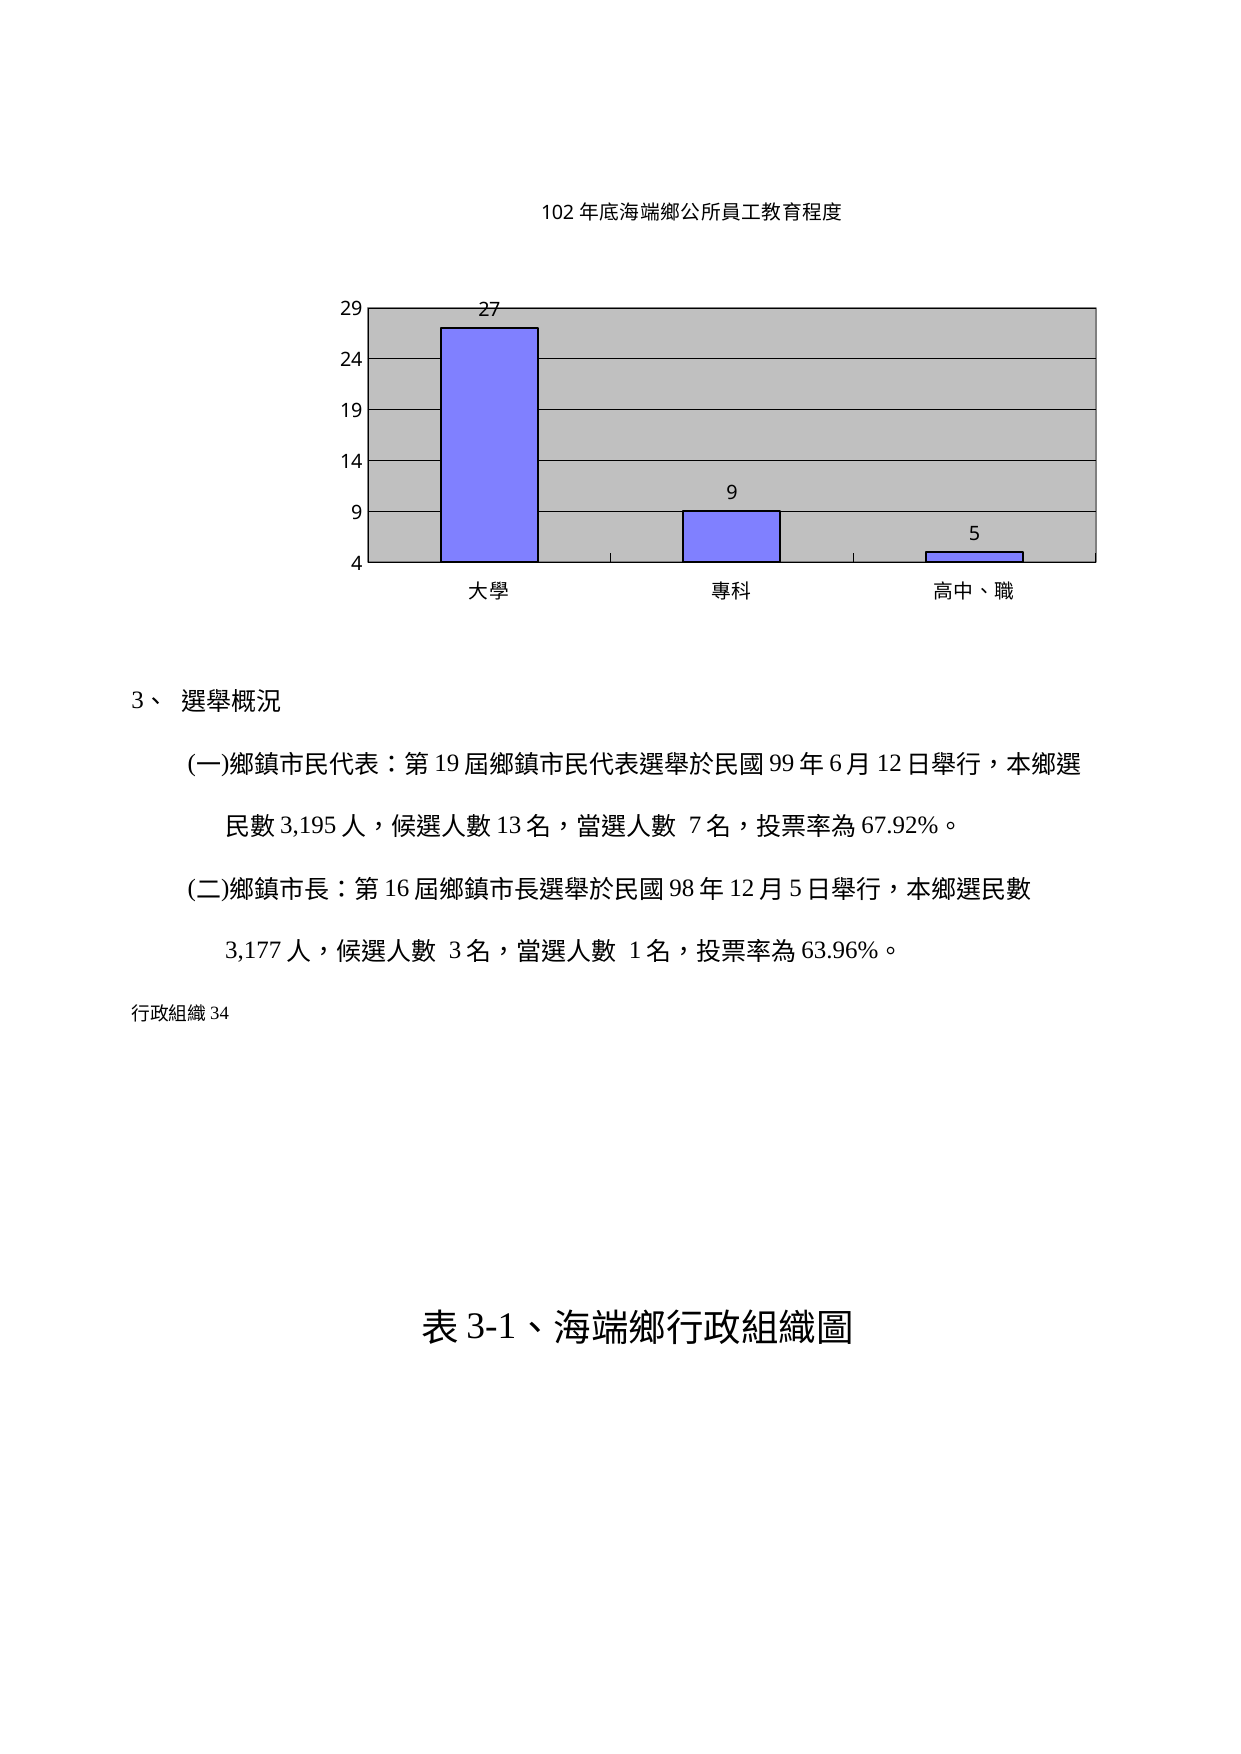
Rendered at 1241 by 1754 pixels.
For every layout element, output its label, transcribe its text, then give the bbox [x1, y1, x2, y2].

text 行政組織34 [131, 971, 1087, 1033]
text 表3-1、海端鄉行政組織圖 [187, 1283, 1087, 1346]
text (二)鄉鎮市長：第16屆鄉鎮市長選舉於民國98年12月5日舉行，本鄉選民數3,177人，候選人數 3名，當選人數 1名，投票率為63.96%。 [187, 846, 1087, 971]
text (一)鄉鎮市民代表：第19屆鄉鎮市民代表選舉於民國99年6月12日舉行，本鄉選民數3,195人，候選人數13名，當選人數 7名，投票率為67.92%。 [187, 721, 1087, 846]
list 選舉概況 [131, 658, 1087, 721]
